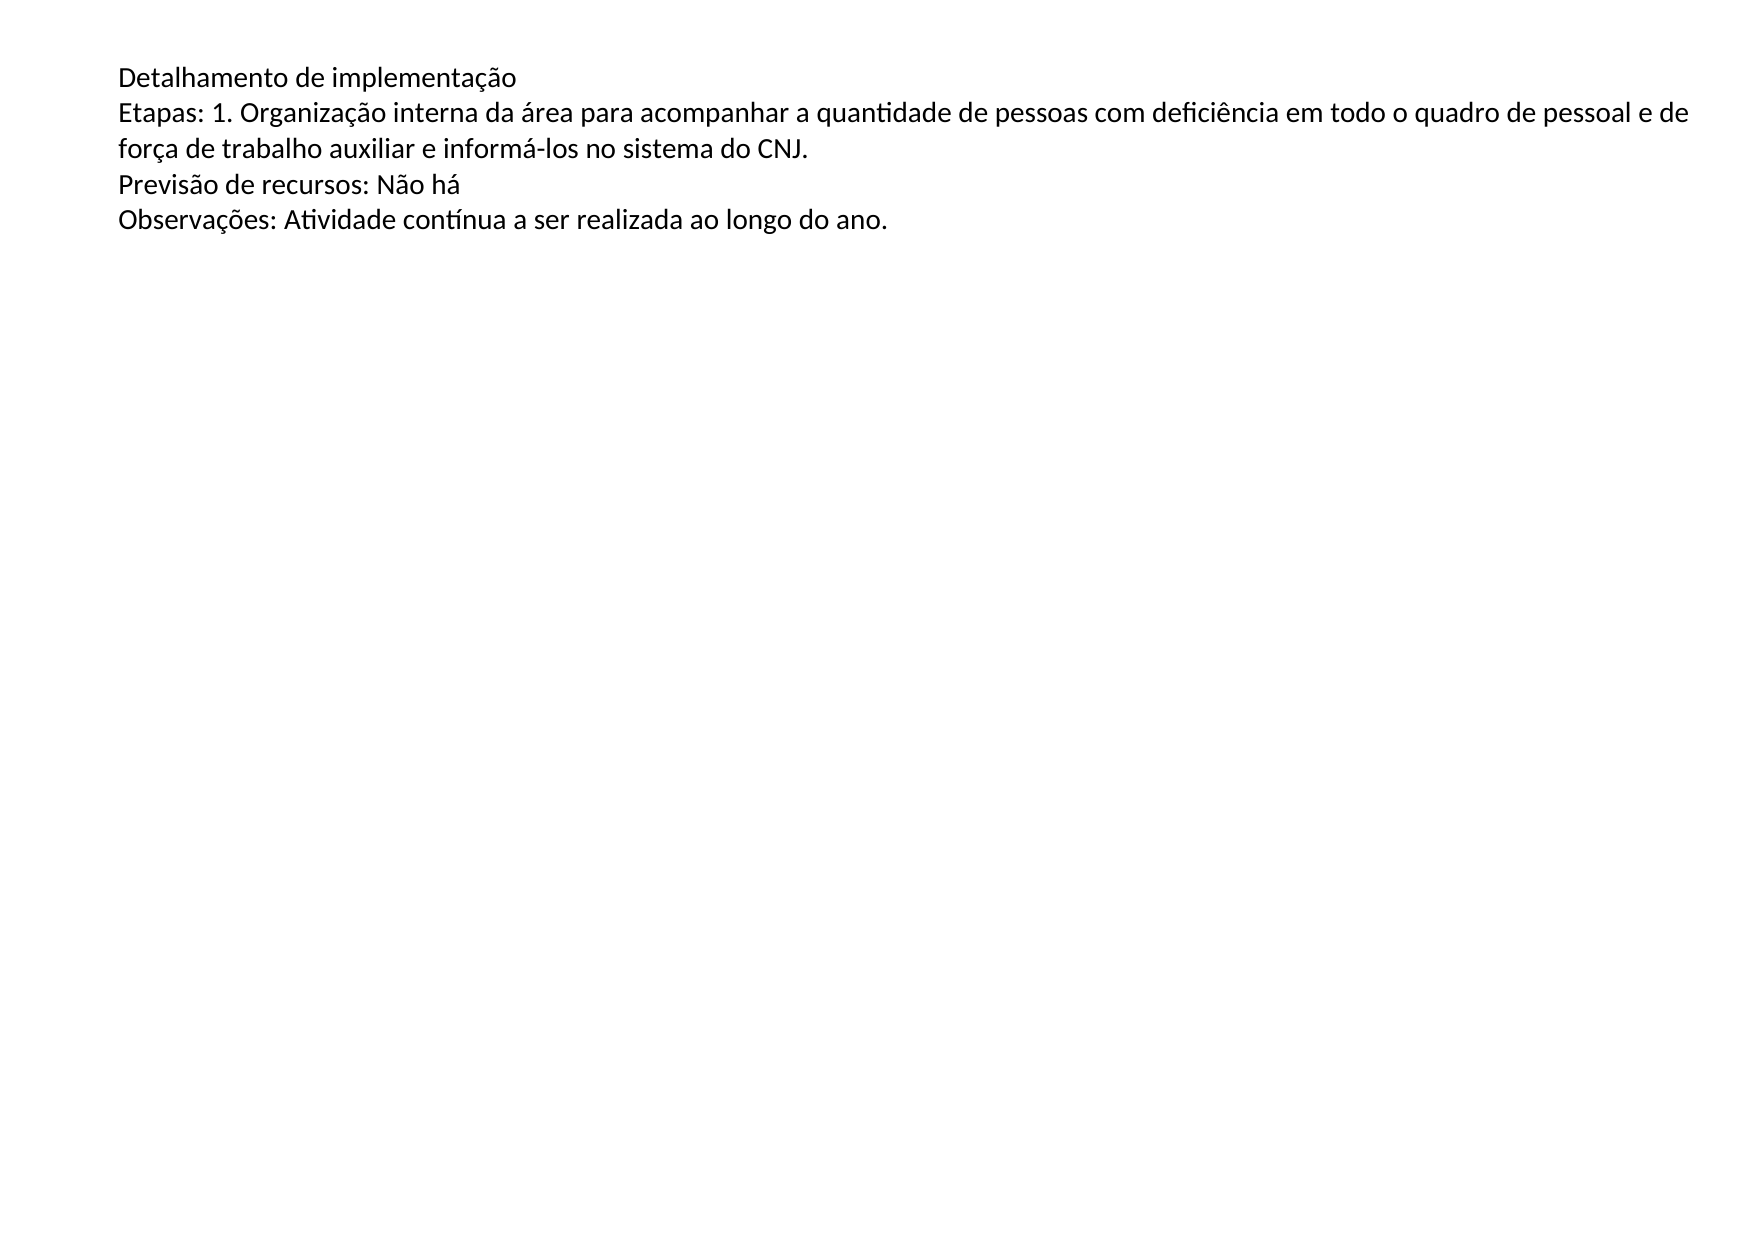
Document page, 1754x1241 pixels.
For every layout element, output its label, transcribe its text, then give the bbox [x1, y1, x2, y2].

text Etapas: 1. Organização interna da área para acompanhar a quantidade de pessoas com deficiência em todo o quadro de pessoal e de força de trabalho auxiliar e informá-los no sistema do CNJ. [118, 94, 1712, 166]
text Previsão de recursos: Não há [118, 166, 1712, 201]
text Observações: Atividade contínua a ser realizada ao longo do ano. [118, 201, 1712, 237]
text Detalhamento de implementação [118, 59, 1712, 94]
